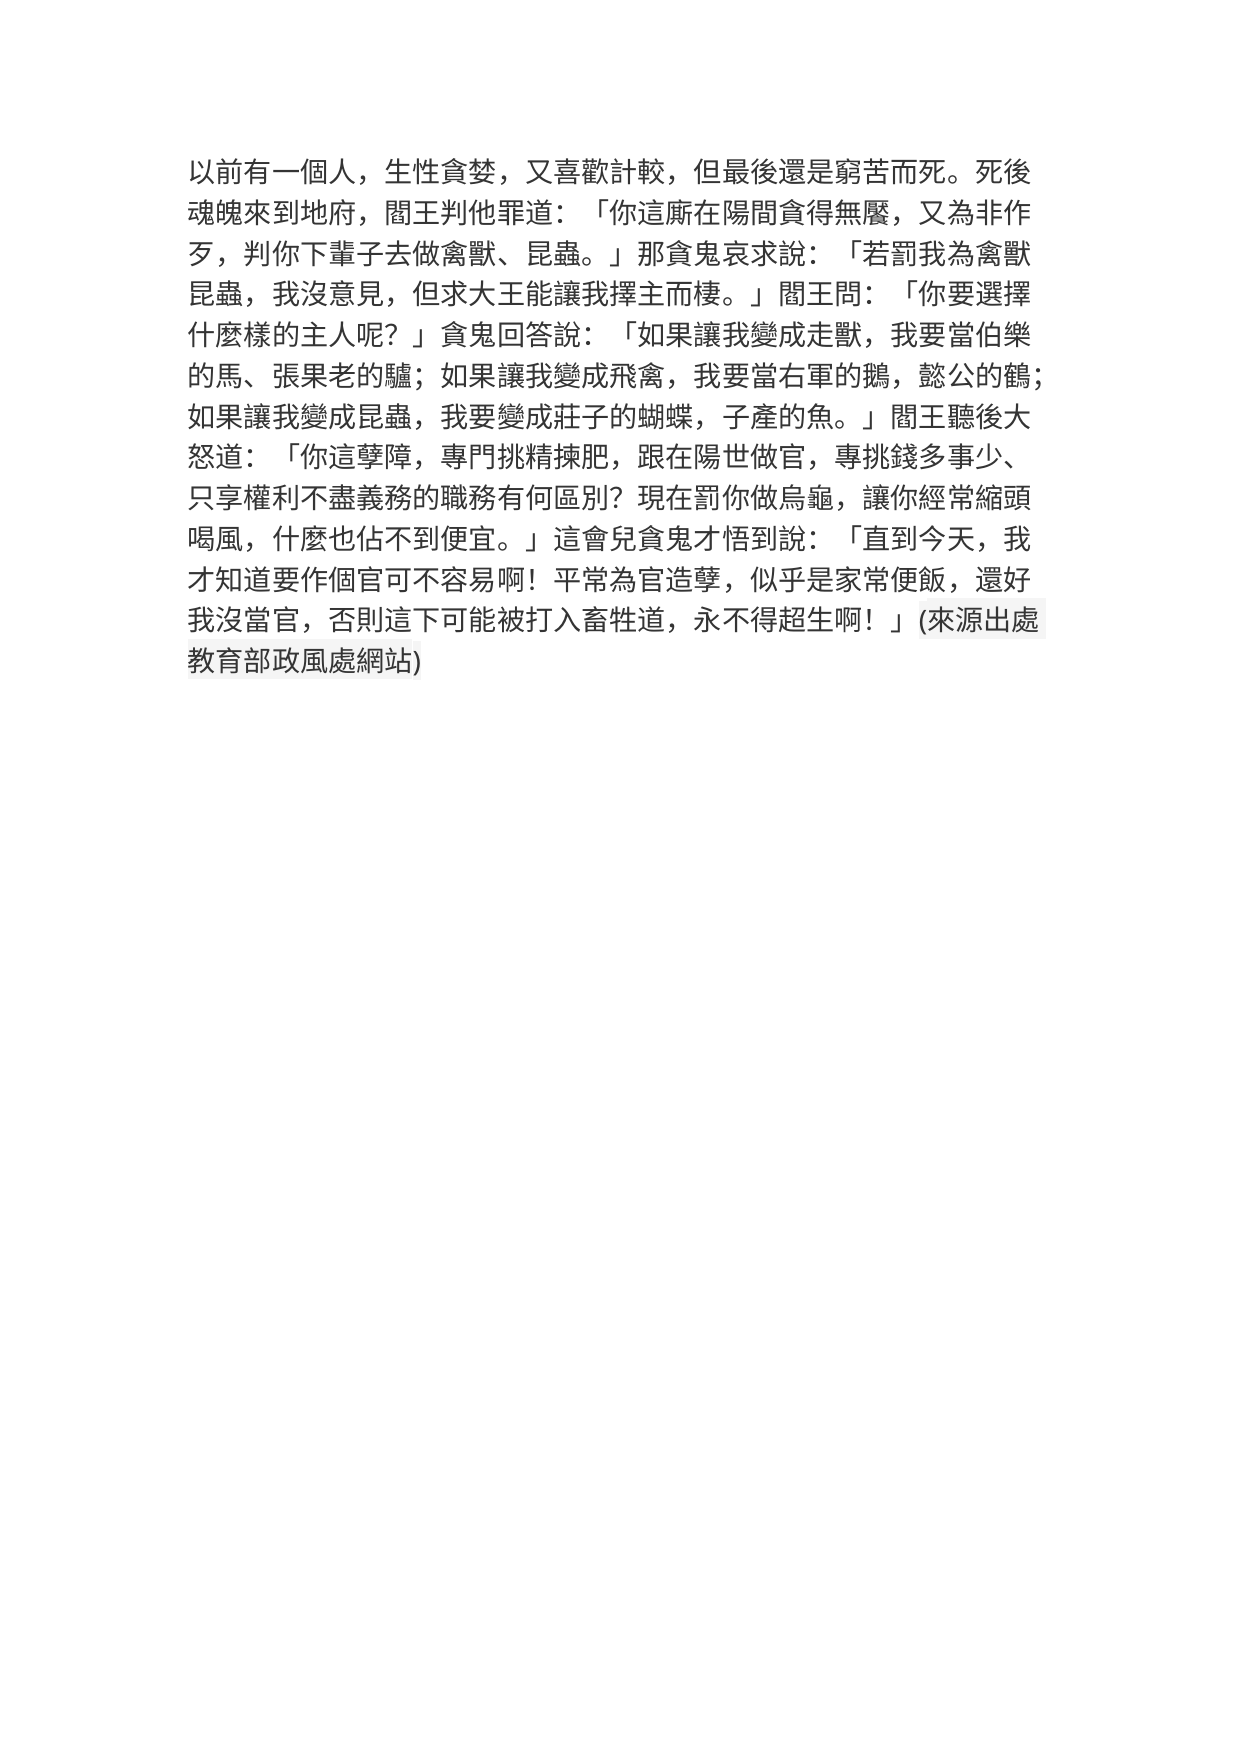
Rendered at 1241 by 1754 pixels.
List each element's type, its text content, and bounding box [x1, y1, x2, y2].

text 以前有一個人，生性貪婪，又喜歡計較，但最後還是窮苦而死。死後魂魄來到地府，閻王判他罪道：「你這廝在陽間貪得無饜，又為非作歹，判你下輩子去做禽獸、昆蟲。」那貪鬼哀求說：「若罰我為禽獸昆蟲，我沒意見，但求大王能讓我擇主而棲。」閻王問：「你要選擇什麼樣的主人呢？」貪鬼回答說：「如果讓我變成走獸，我要當伯樂的馬、張果老的驢；如果讓我變成飛禽，我要當右軍的鵝，懿公的鶴；如果讓我變成昆蟲，我要變成莊子的蝴蝶，子產的魚。」閻王聽後大怒道：「你這孽障，專門挑精揀肥，跟在陽世做官，專挑錢多事少、只享權利不盡義務的職務有何區別？現在罰你做烏龜，讓你經常縮頭喝風，什麼也佔不到便宜。」這會兒貪鬼才悟到說：「直到今天，我才知道要作個官可不容易啊！平常為官造孽，似乎是家常便飯，還好我沒當官，否則這下可能被打入畜牲道，永不得超生啊！」(來源出處 教育部政風處網站) [187, 150, 1053, 680]
